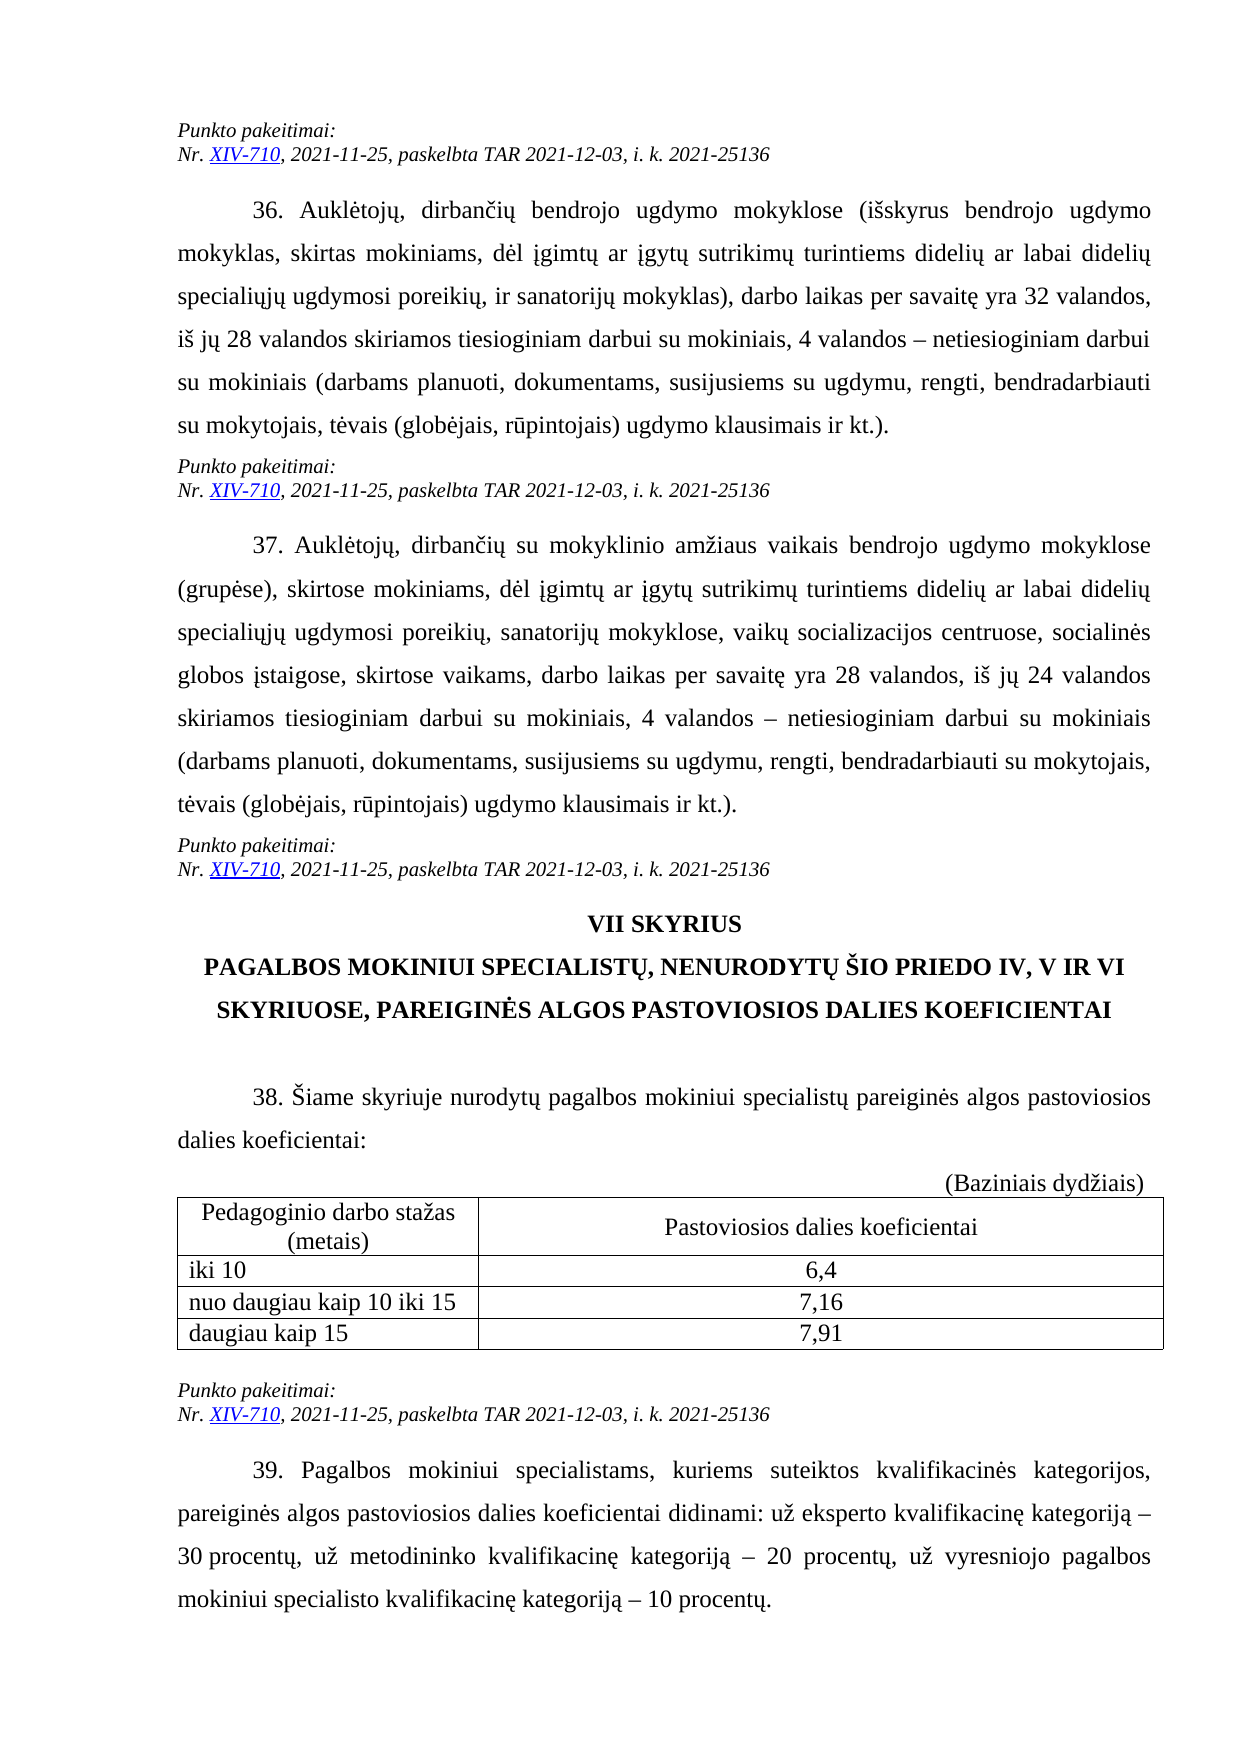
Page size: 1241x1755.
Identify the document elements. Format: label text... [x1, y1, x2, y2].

text 36. Auklėtojų, dirbančių bendrojo ugdymo mokyklose (išskyrus bendrojo ugdymo mokyklas, skirtas mokiniams, dėl įgimtų ar įgytų sutrikimų turintiems didelių ar labai didelių specialiųjų ugdymosi poreikių, ir sanatorijų mokyklas), darbo laikas per savaitę yra 32 valandos, iš jų 28 valandos skiriamos tiesioginiam darbui su mokiniais, 4 valandos – netiesioginiam darbui su mokiniais (darbams planuoti, dokumentams, susijusiems su ugdymu, rengti, bendradarbiauti su mokytojais, tėvais (globėjais, rūpintojais) ugdymo klausimais ir kt.). [177, 195, 1152, 439]
text 38. Šiame skyriuje nurodytų pagalbos mokiniui specialistų pareiginės algos pastoviosios dalies koeficientai: [177, 1082, 1152, 1154]
table_cell 7,91 [479, 1319, 1163, 1349]
text 37. Auklėtojų, dirbančių su mokyklinio amžiaus vaikais bendrojo ugdymo mokyklose (grupėse), skirtose mokiniams, dėl įgimtų ar įgytų sutrikimų turintiems didelių ar labai didelių specialiųjų ugdymosi poreikių, sanatorijų mokyklose, vaikų socializacijos centruose, socialinės globos įstaigose, skirtose vaikams, darbo laikas per savaitę yra 28 valandos, iš jų 24 valandos skiriamos tiesioginiam darbui su mokiniais, 4 valandos – netiesioginiam darbui su mokiniais (darbams planuoti, dokumentams, susijusiems su ugdymu, rengti, bendradarbiauti su mokytojais, tėvais (globėjais, rūpintojais) ugdymo klausimais ir kt.). [177, 531, 1152, 818]
text Punkto pakeitimai: [177, 454, 1152, 478]
table_cell iki 10 [178, 1256, 478, 1286]
text (Baziniais dydžiais) [177, 1168, 1152, 1197]
text Punkto pakeitimai: [177, 1378, 1152, 1402]
table_header Pastoviosios dalies koeficientai [479, 1198, 1163, 1255]
text Punkto pakeitimai: [177, 118, 1152, 142]
table_cell nuo daugiau kaip 10 iki 15 [178, 1287, 478, 1317]
text Nr. XIV-710, 2021-11-25, paskelbta TAR 2021-12-03, i. k. 2021-25136 [177, 1402, 1152, 1426]
text Nr. XIV-710, 2021-11-25, paskelbta TAR 2021-12-03, i. k. 2021-25136 [177, 478, 1152, 502]
text Nr. XIV-710, 2021-11-25, paskelbta TAR 2021-12-03, i. k. 2021-25136 [177, 857, 1152, 881]
table_header Pedagoginio darbo stažas (metais) [178, 1198, 478, 1255]
text VII SKYRIUS [177, 909, 1152, 938]
text 39. Pagalbos mokiniui specialistams, kuriems suteiktos kvalifikacinės kategorijos, pareiginės algos pastoviosios dalies koeficientai didinami: už eksperto kvalifikacinę kategoriją – 30 procentų, už metodininko kvalifikacinę kategoriją – 20 procentų, už vyresniojo pagalbos mokiniui specialisto kvalifikacinę kategoriją – 10 procentų. [177, 1455, 1152, 1613]
table_cell 7,16 [479, 1287, 1163, 1317]
text PAGALBOS MOKINIUI SPECIALISTŲ, NENURODYTŲ ŠIO PRIEDO IV, V IR VI SKYRIUOSE, PAREIGINĖS ALGOS PASTOVIOSIOS DALIES KOEFICIENTAI [177, 952, 1152, 1024]
text Punkto pakeitimai: [177, 832, 1152, 857]
table_cell 6,4 [479, 1256, 1163, 1286]
table_cell daugiau kaip 15 [178, 1319, 478, 1349]
text Nr. XIV-710, 2021-11-25, paskelbta TAR 2021-12-03, i. k. 2021-25136 [177, 142, 1152, 166]
